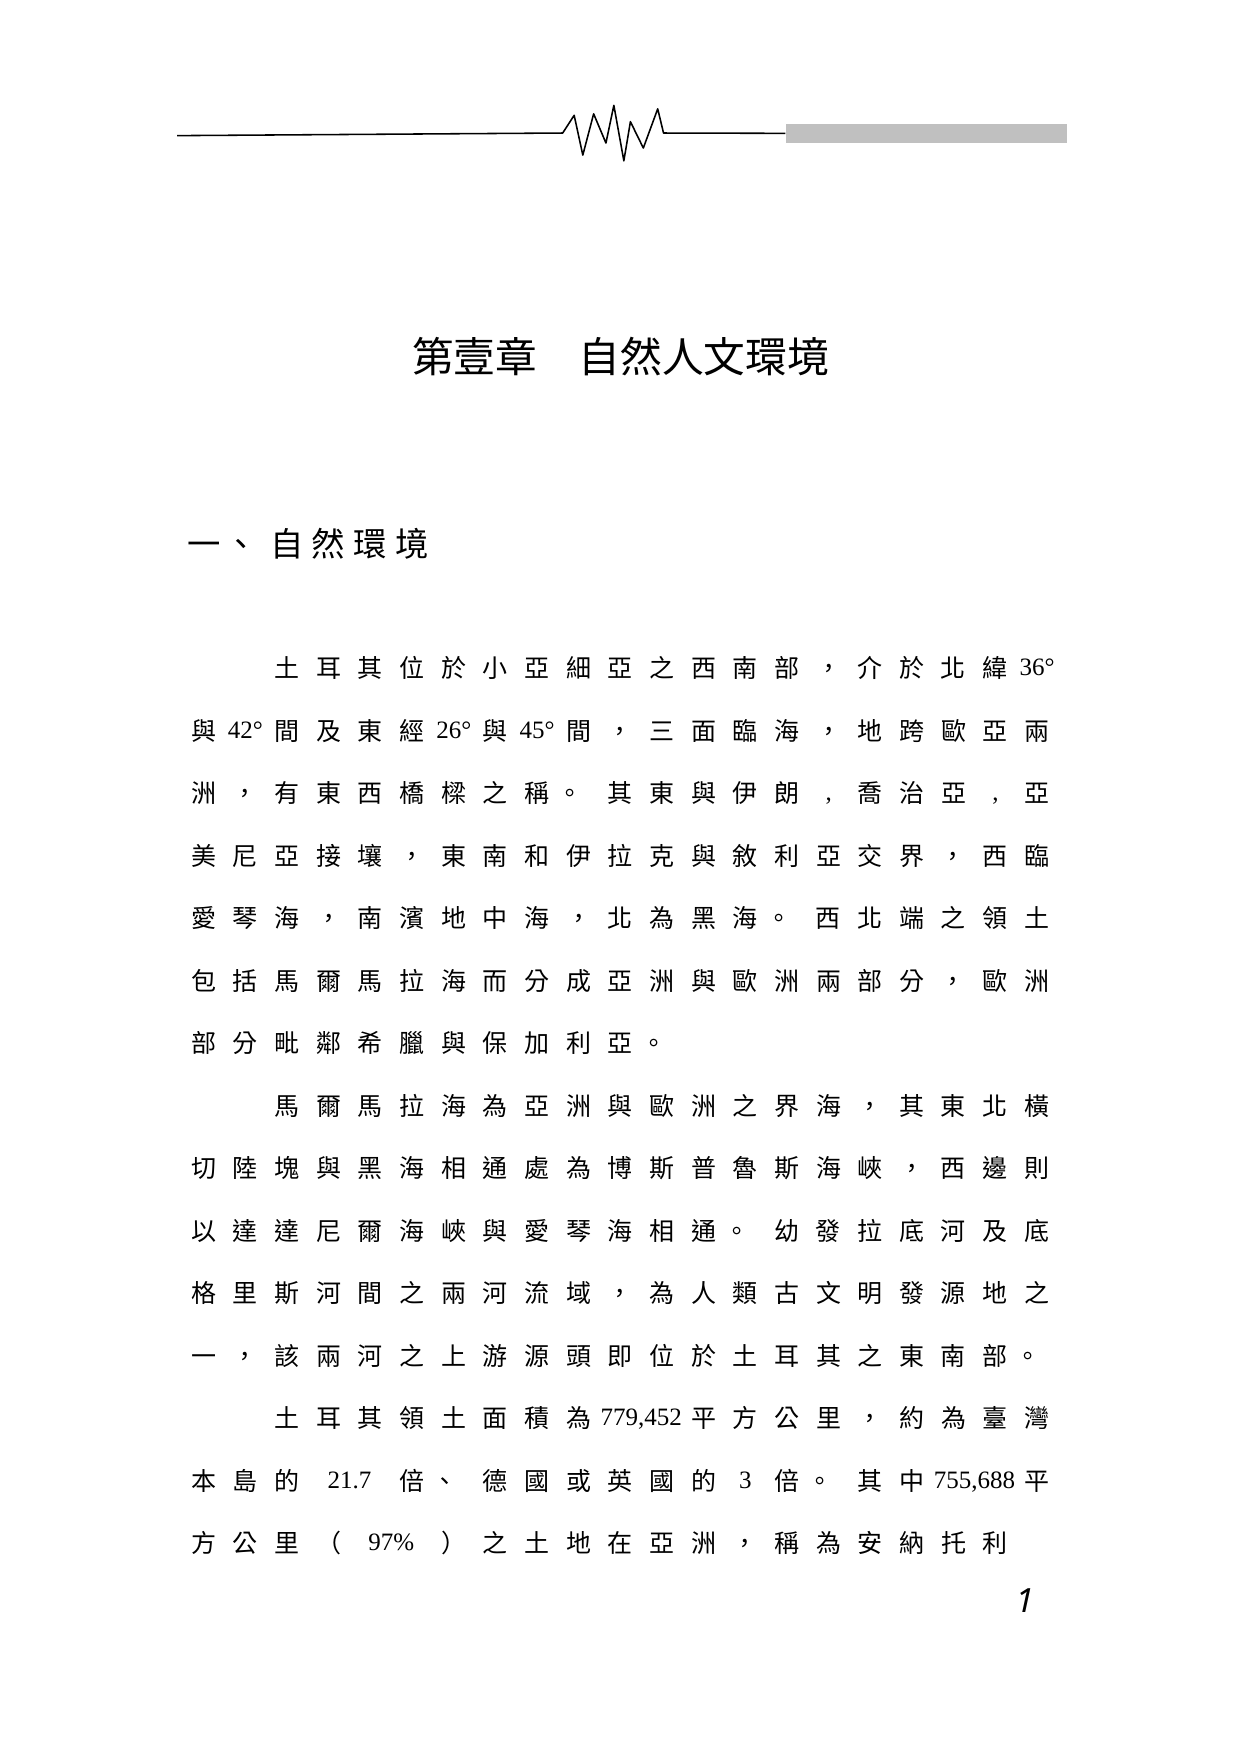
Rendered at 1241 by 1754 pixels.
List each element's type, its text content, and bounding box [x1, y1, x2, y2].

text 第壹章 自然人文環境 [183, 313, 1058, 375]
text 土耳其位於小亞細亞之西南部，介於北緯36°與42°間及東經26°與45°間，三面臨海，地跨歐亞兩洲，有東西橋樑之稱。其東與伊朗,喬治亞,亞美尼亞接壤，東南和伊拉克與敘利亞交界，西臨愛琴海，南濱地中海，北為黑海。西北端之領土包括馬爾馬拉海而分成亞洲與歐洲兩部分，歐洲部分毗鄰希臘與保加利亞。 [183, 625, 1058, 1063]
text 一、自然環境 [183, 500, 1058, 563]
text 馬爾馬拉海為亞洲與歐洲之界海，其東北橫切陸塊與黑海相通處為博斯普魯斯海峽，西邊則以達達尼爾海峽與愛琴海相通。幼發拉底河及底格里斯河間之兩河流域，為人類古文明發源地之一，該兩河之上游源頭即位於土耳其之東南部。 [183, 1063, 1058, 1375]
text 土耳其領土面積為779,452平方公里，約為臺灣本島的21.7倍、德國或英國的3倍。其中755,688平方公里（97%）之土地在亞洲，稱為安納托利 [183, 1375, 1058, 1563]
